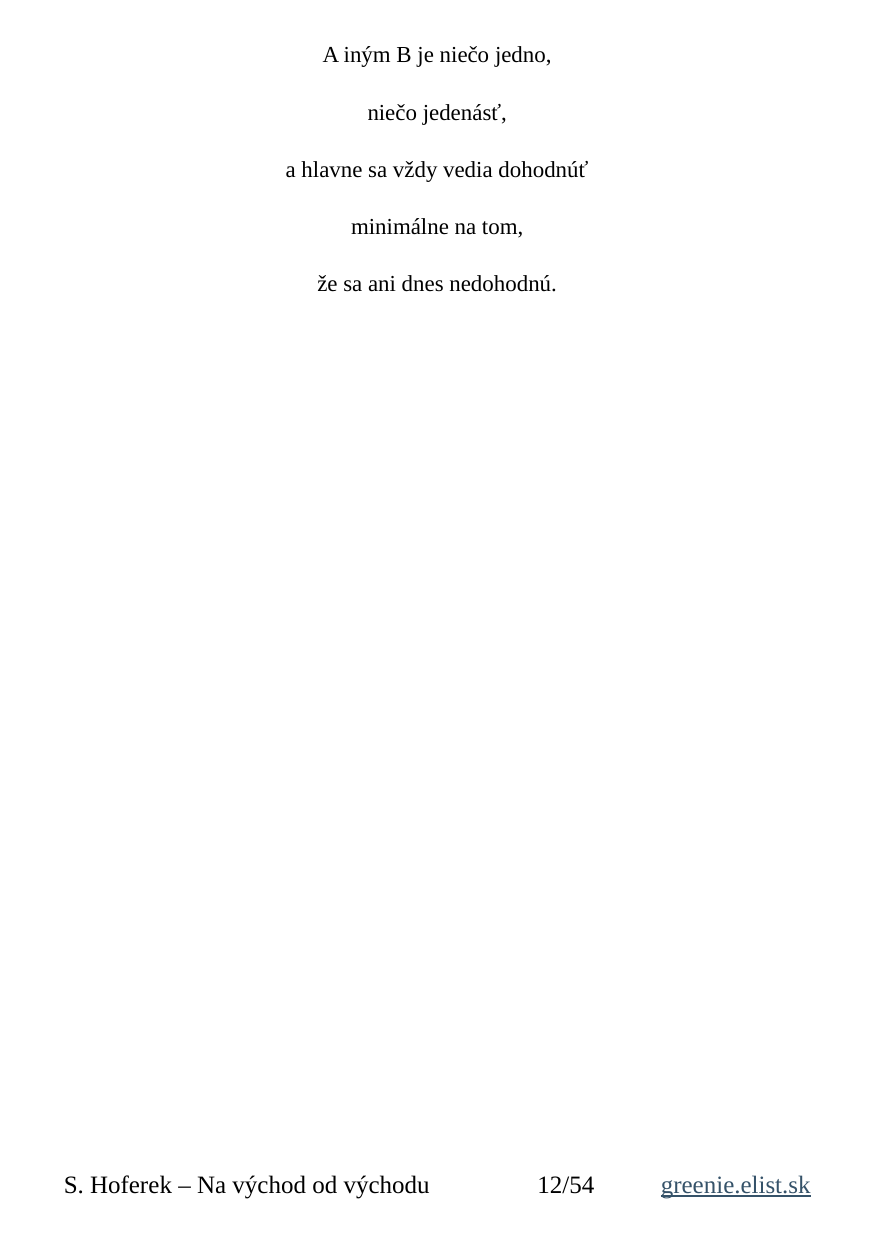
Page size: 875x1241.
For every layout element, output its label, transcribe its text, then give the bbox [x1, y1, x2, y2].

text že sa ani dnes nedohodnú. [41, 270, 833, 296]
text A iným B je niečo jedno, [41, 41, 833, 68]
text a hlavne sa vždy vedia dohodnúť [41, 156, 833, 182]
text niečo jedenásť, [41, 98, 833, 125]
text minimálne na tom, [41, 213, 833, 239]
